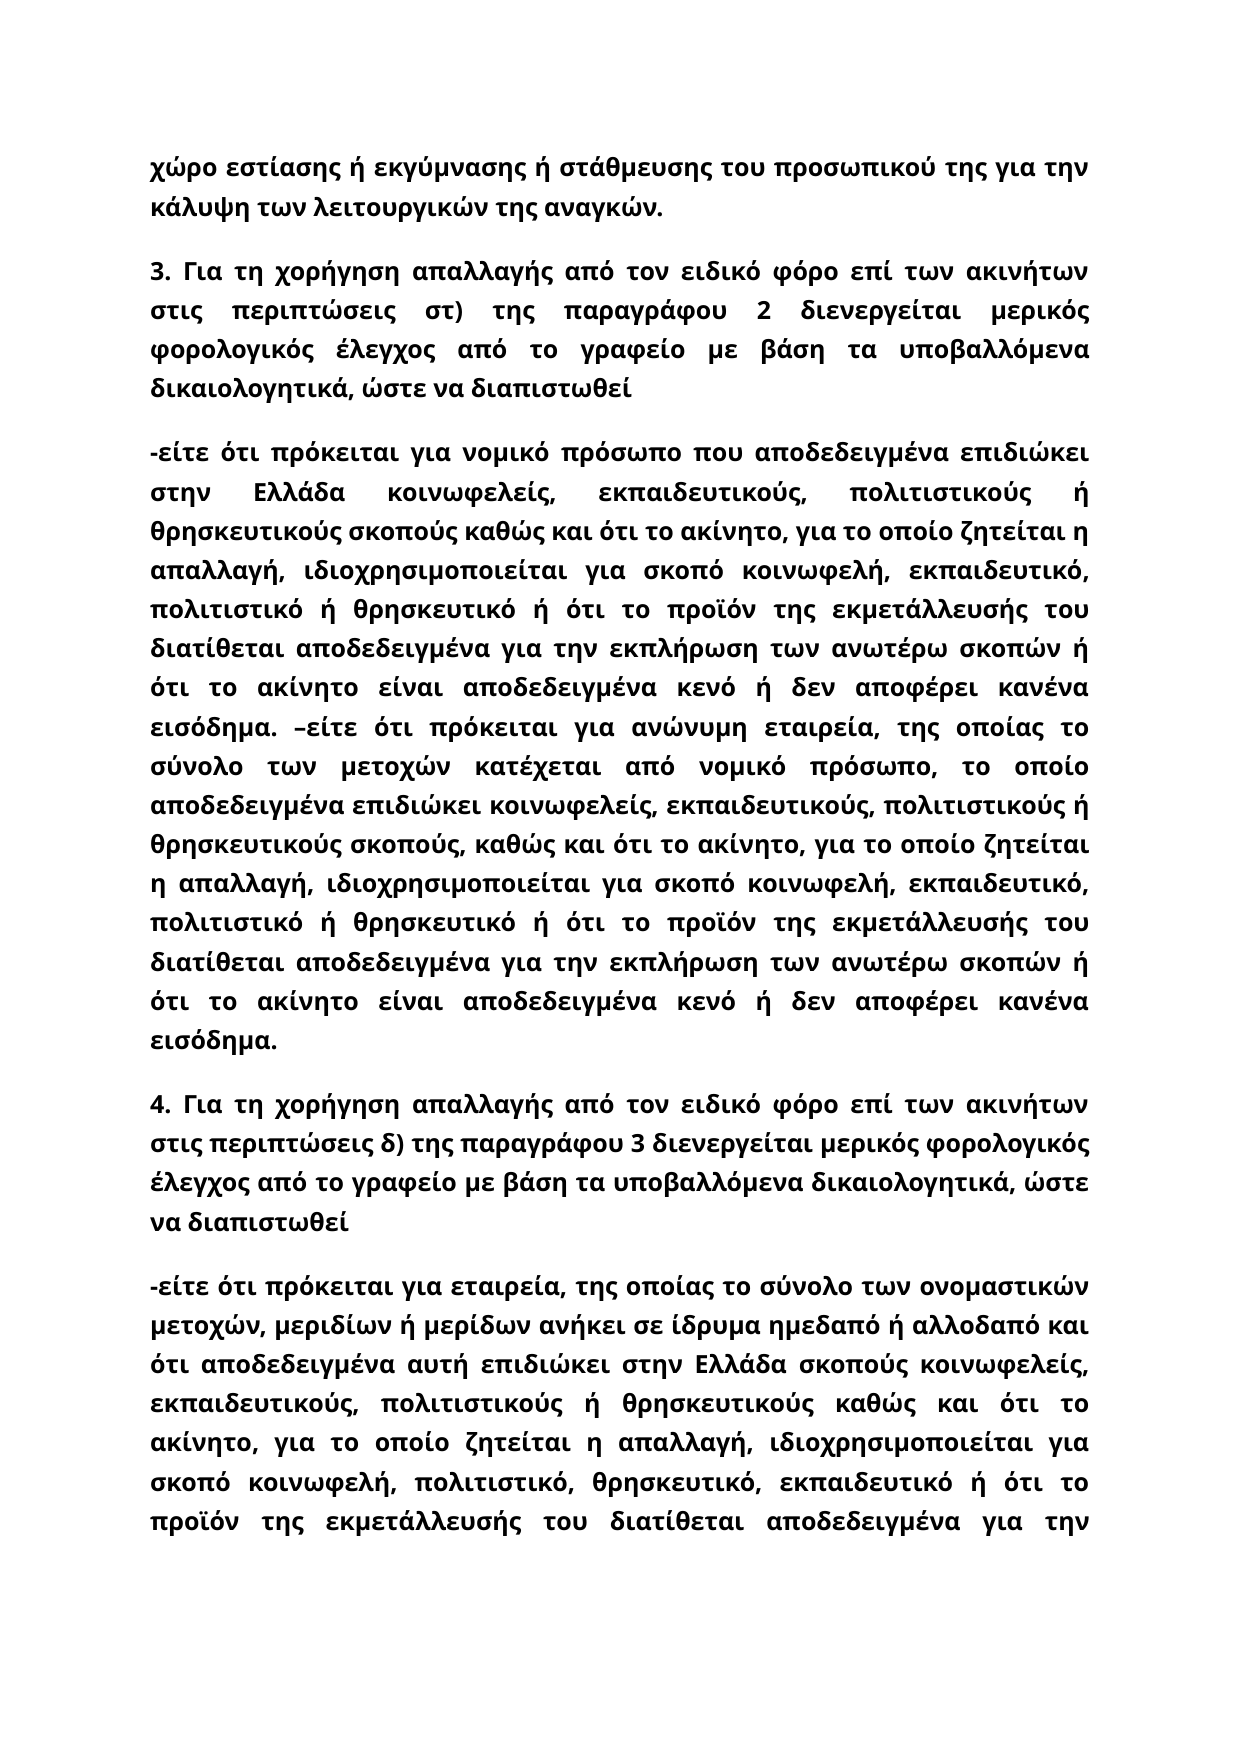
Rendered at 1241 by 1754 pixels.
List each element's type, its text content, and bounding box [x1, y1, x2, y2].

text 4. Για τη χορήγηση απαλλαγής από τον ειδικό φόρο επί των ακινήτων στις περιπτώσεις δ) της παραγράφου 3 διενεργείται μερικός φορολογικός έλεγχος από το γραφείο με βάση τα υποβαλλόμενα δικαιολογητικά, ώστε να διαπιστωθεί [150, 1087, 1090, 1238]
text -είτε ότι πρόκειται για εταιρεία, της οποίας το σύνολο των ονομαστικών μετοχών, μεριδίων ή μερίδων ανήκει σε ίδρυμα ημεδαπό ή αλλοδαπό και ότι αποδεδειγμένα αυτή επιδιώκει στην Ελλάδα σκοπούς κοινωφελείς, εκπαιδευτικούς, πολιτιστικούς ή θρησκευτικούς καθώς και ότι το ακίνητο, για το οποίο ζητείται η απαλλαγή, ιδιοχρησιμοποιείται για σκοπό κοινωφελή, πολιτιστικό, θρησκευτικό, εκπαιδευτικό ή ότι το προϊόν της εκμετάλλευσής του διατίθεται αποδεδειγμένα για την [150, 1268, 1090, 1537]
text -είτε ότι πρόκειται για νομικό πρόσωπο που αποδεδειγμένα επιδιώκει στην Ελλάδα κοινωφελείς, εκπαιδευτικούς, πολιτιστικούς ή θρησκευτικούς σκοπούς καθώς και ότι το ακίνητο, για το οποίο ζητείται η απαλλαγή, ιδιοχρησιμοποιείται για σκοπό κοινωφελή, εκπαιδευτικό, πολιτιστικό ή θρησκευτικό ή ότι το προϊόν της εκμετάλλευσής του διατίθεται αποδεδειγμένα για την εκπλήρωση των ανωτέρω σκοπών ή ότι το ακίνητο είναι αποδεδειγμένα κενό ή δεν αποφέρει κανένα εισόδημα. –είτε ότι πρόκειται για ανώνυμη εταιρεία, της οποίας το σύνολο των μετοχών κατέχεται από νομικό πρόσωπο, το οποίο αποδεδειγμένα επιδιώκει κοινωφελείς, εκπαιδευτικούς, πολιτιστικούς ή θρησκευτικούς σκοπούς, καθώς και ότι το ακίνητο, για το οποίο ζητείται η απαλλαγή, ιδιοχρησιμοποιείται για σκοπό κοινωφελή, εκπαιδευτικό, πολιτιστικό ή θρησκευτικό ή ότι το προϊόν της εκμετάλλευσής του διατίθεται αποδεδειγμένα για την εκπλήρωση των ανωτέρω σκοπών ή ότι το ακίνητο είναι αποδεδειγμένα κενό ή δεν αποφέρει κανένα εισόδημα. [150, 435, 1090, 1057]
text χώρο εστίασης ή εκγύμνασης ή στάθμευσης του προσωπικού της για την κάλυψη των λειτουργικών της αναγκών. [150, 150, 1090, 223]
text 3. Για τη χορήγηση απαλλαγής από τον ειδικό φόρο επί των ακινήτων στις περιπτώσεις στ) της παραγράφου 2 διενεργείται μερικός φορολογικός έλεγχος από το γραφείο με βάση τα υποβαλλόμενα δικαιολογητικά, ώστε να διαπιστωθεί [150, 253, 1090, 405]
